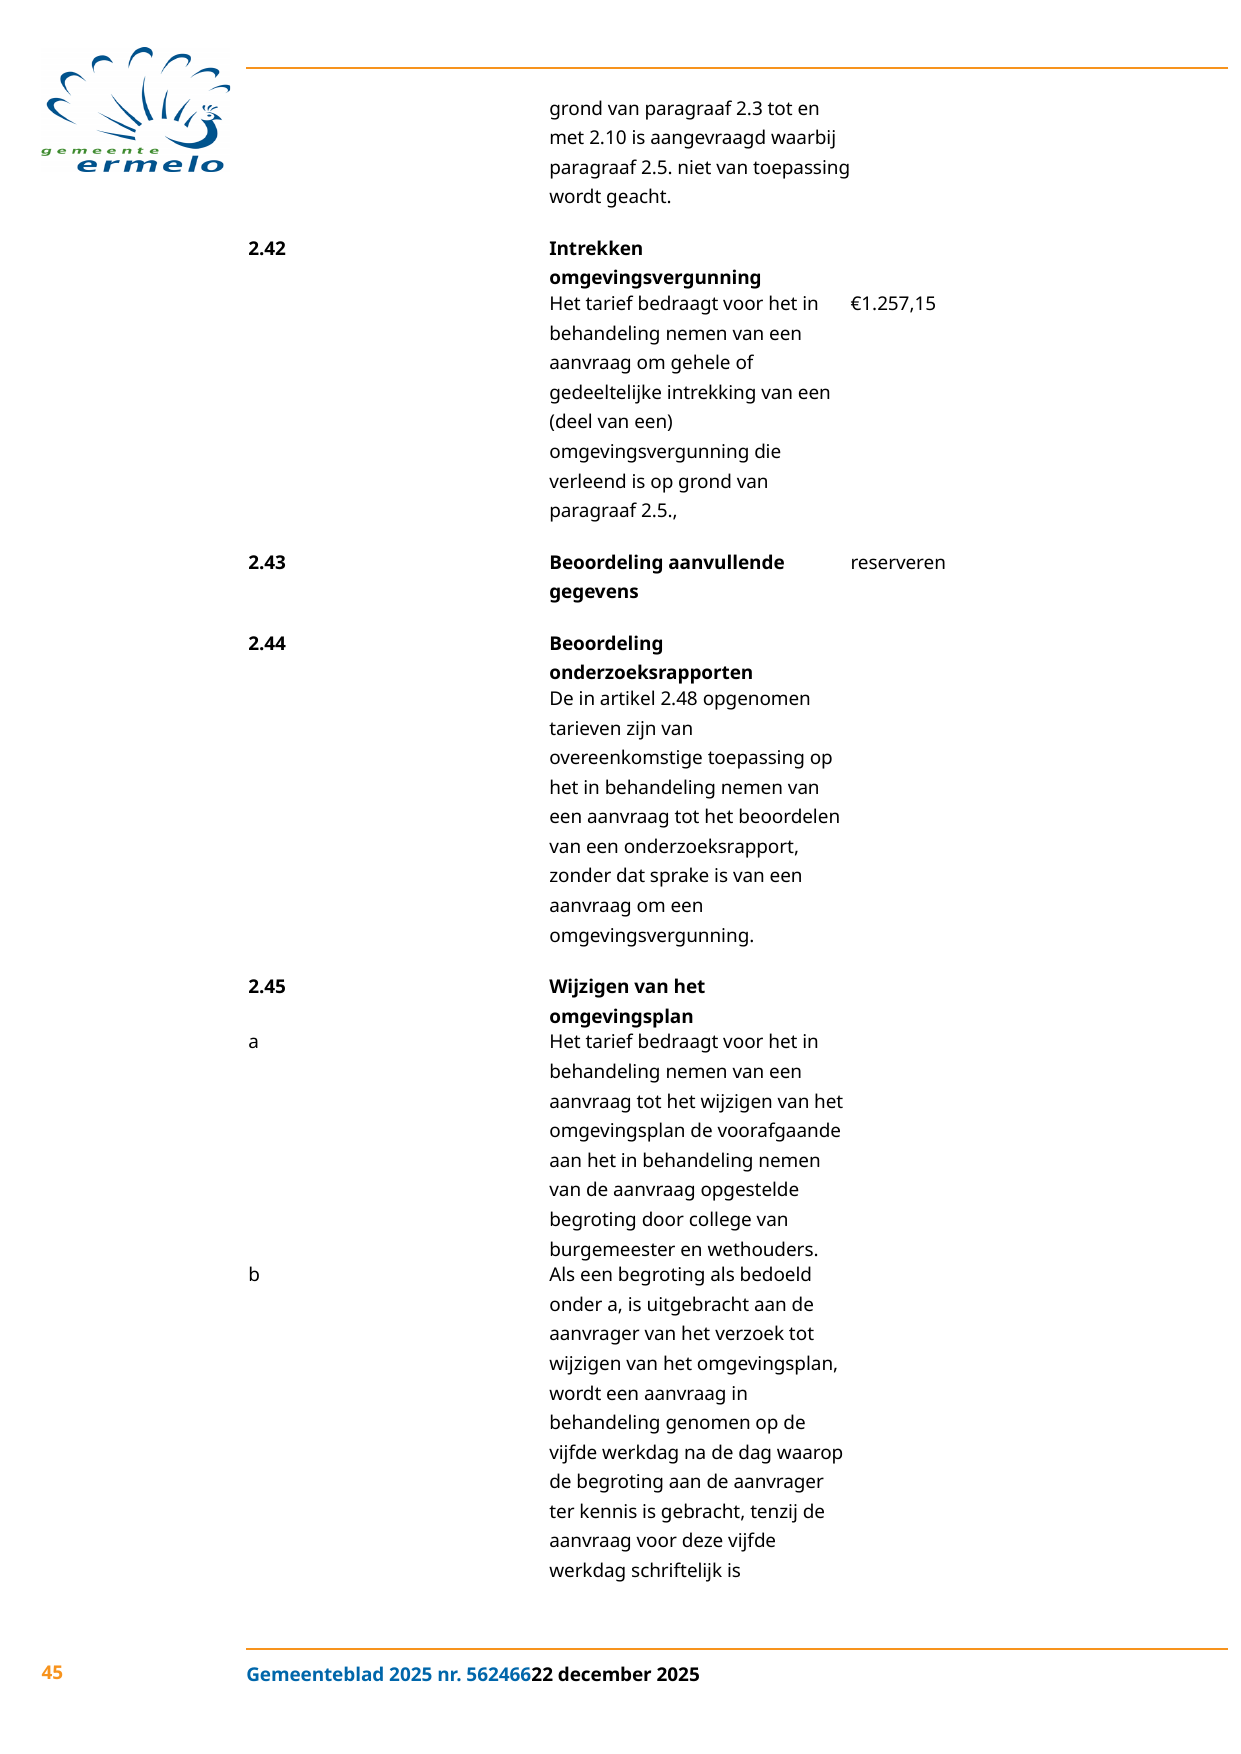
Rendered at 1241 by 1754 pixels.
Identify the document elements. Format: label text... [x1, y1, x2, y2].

table_cell [850, 685, 1152, 948]
table_cell [850, 523, 1152, 549]
table_cell Het tarief bedraagt voor het in behandeling nemen van een aanvraag om gehele of gedeeltelijke intrekking van een (deel van een) omgevingsvergunning die verleend is op grond van paragraaf 2.5., [549, 290, 850, 523]
table_cell [850, 209, 1152, 235]
table_cell [549, 948, 850, 973]
table_cell De in artikel 2.48 opgenomen tarieven zijn van overeenkomstige toepassing op het in behandeling nemen van een aanvraag tot het beoordelen van een onderzoeksrapport, zonder dat sprake is van een aanvraag om een omgevingsvergunning. [549, 685, 850, 948]
table_cell Wijzigen van het omgevingsplan [549, 973, 850, 1029]
table_cell 2.44 [248, 630, 549, 685]
table_cell [248, 290, 549, 523]
table_cell [248, 948, 549, 973]
table_cell [549, 209, 850, 235]
table_cell [850, 948, 1152, 973]
table_cell [248, 523, 549, 549]
table_cell grond van paragraaf 2.3 tot en met 2.10 is aangevraagd waarbij paragraaf 2.5. niet van toepassing wordt geacht. [549, 95, 850, 209]
table_cell b [248, 1261, 549, 1583]
table_cell [549, 604, 850, 630]
table_cell 2.43 [248, 549, 549, 604]
table_cell Beoordeling aanvullende gegevens [549, 549, 850, 604]
table_cell 2.42 [248, 235, 549, 290]
table_cell Als een begroting als bedoeld onder a, is uitgebracht aan de aanvrager van het verzoek tot wijzigen van het omgevingsplan, wordt een aanvraag in behandeling genomen op de vijfde werkdag na de dag waarop de begroting aan de aanvrager ter kennis is gebracht, tenzij de aanvraag voor deze vijfde werkdag schriftelijk is [549, 1261, 850, 1583]
table_cell Het tarief bedraagt voor het in behandeling nemen van een aanvraag tot het wijzigen van het omgevingsplan de voorafgaande aan het in behandeling nemen van de aanvraag opgestelde begroting door college van burgemeester en wethouders. [549, 1029, 850, 1261]
table_cell [850, 95, 1152, 209]
table_cell €1.257,15 [850, 290, 1152, 523]
table_cell [248, 95, 549, 209]
table_cell [850, 1029, 1152, 1261]
table_cell Beoordeling onderzoeksrapporten [549, 630, 850, 685]
table_cell [850, 973, 1152, 1029]
table_cell [248, 685, 549, 948]
table_cell [549, 523, 850, 549]
table_cell Intrekken omgevingsvergunning [549, 235, 850, 290]
table_cell [248, 209, 549, 235]
table_cell [850, 604, 1152, 630]
table_cell [850, 630, 1152, 685]
table_cell a [248, 1029, 549, 1261]
table_cell [248, 604, 549, 630]
picture [41, 47, 231, 172]
table_cell [850, 235, 1152, 290]
table_cell 2.45 [248, 973, 549, 1029]
table_cell [850, 1261, 1152, 1583]
table_cell reserveren [850, 549, 1152, 604]
